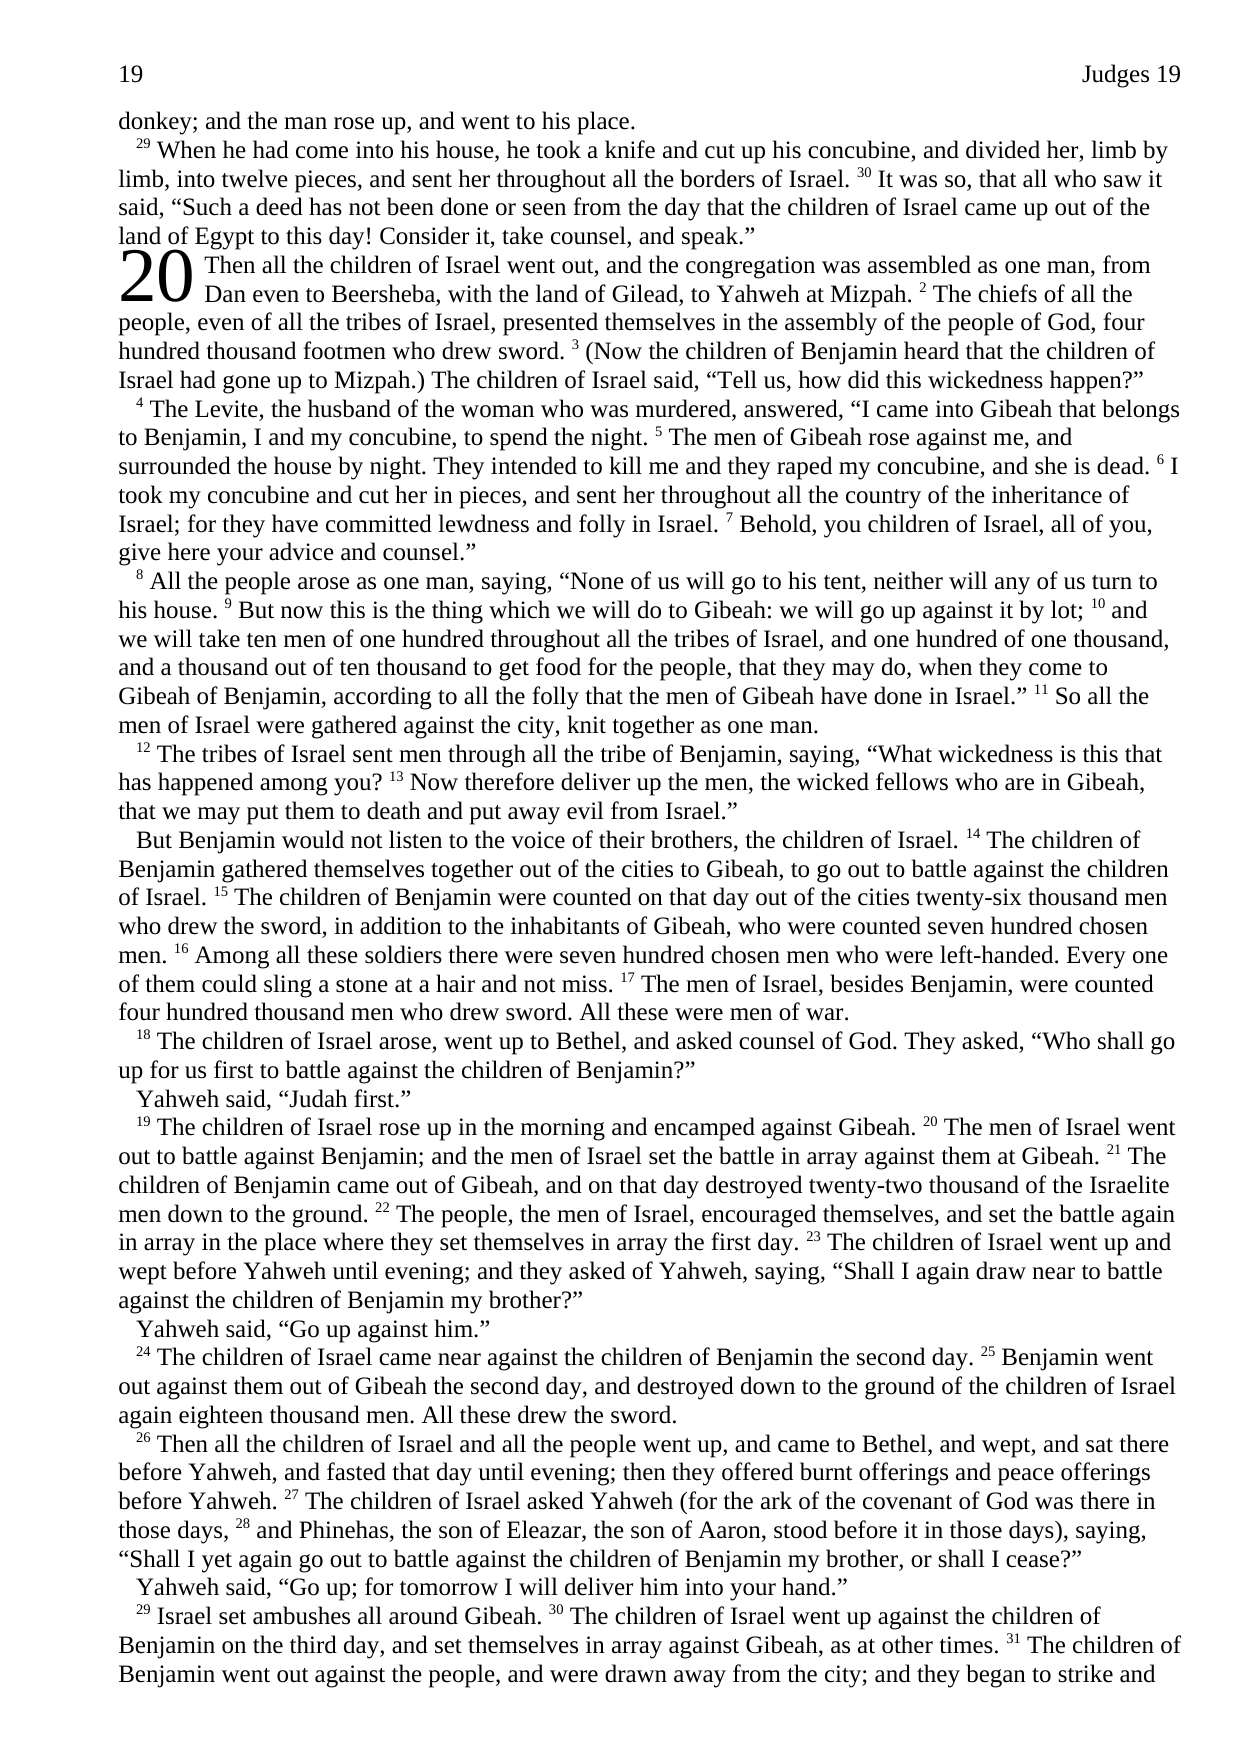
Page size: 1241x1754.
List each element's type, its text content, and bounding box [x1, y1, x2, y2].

text Yahweh said, “Go up; for tomorrow I will deliver him into your hand.” [118, 1572, 1181, 1601]
text 29 When he had come into his house, he took a knife and cut up his concubine, and divided her, limb by limb, into twelve pieces, and sent her throughout all the borders of Israel. 30 It was so, that all who saw it said, “Such a deed has not been done or seen from the day that the children of Israel came up out of the land of Egypt to this day! Consider it, take counsel, and speak.” [118, 135, 1181, 250]
text 20Then all the children of Israel went out, and the congregation was assembled as one man, from Dan even to Beersheba, with the land of Gilead, to Yahweh at Mizpah. 2 The chiefs of all the people, even of all the tribes of Israel, presented themselves in the assembly of the people of God, four hundred thousand footmen who drew sword. 3 (Now the children of Benjamin heard that the children of Israel had gone up to Mizpah.) The children of Israel said, “Tell us, how did this wickedness happen?” [118, 250, 1181, 394]
text But Benjamin would not listen to the voice of their brothers, the children of Israel. 14 The children of Benjamin gathered themselves together out of the cities to Gibeah, to go out to battle against the children of Israel. 15 The children of Benjamin were counted on that day out of the cities twenty-six thousand men who drew the sword, in addition to the inhabitants of Gibeah, who were counted seven hundred chosen men. 16 Among all these soldiers there were seven hundred chosen men who were left-handed. Every one of them could sling a stone at a hair and not miss. 17 The men of Israel, besides Benjamin, were counted four hundred thousand men who drew sword. All these were men of war. [118, 825, 1181, 1026]
text 18 The children of Israel arose, went up to Bethel, and asked counsel of God. They asked, “Who shall go up for us first to battle against the children of Benjamin?” [118, 1026, 1181, 1084]
text 8 All the people arose as one man, saying, “None of us will go to his tent, neither will any of us turn to his house. 9 But now this is the thing which we will do to Gibeah: we will go up against it by lot; 10 and we will take ten men of one hundred throughout all the tribes of Israel, and one hundred of one thousand, and a thousand out of ten thousand to get food for the people, that they may do, when they come to Gibeah of Benjamin, according to all the folly that the men of Gibeah have done in Israel.” 11 So all the men of Israel were gathered against the city, knit together as one man. [118, 566, 1181, 739]
text 29 Israel set ambushes all around Gibeah. 30 The children of Israel went up against the children of Benjamin on the third day, and set themselves in array against Gibeah, as at other times. 31 The children of Benjamin went out against the people, and were drawn away from the city; and they began to strike and [118, 1601, 1181, 1687]
text 26 Then all the children of Israel and all the people went up, and came to Bethel, and wept, and sat there before Yahweh, and fasted that day until evening; then they offered burnt offerings and peace offerings before Yahweh. 27 The children of Israel asked Yahweh (for the ark of the covenant of God was there in those days, 28 and Phinehas, the son of Eleazar, the son of Aaron, stood before it in those days), saying, “Shall I yet again go out to battle against the children of Benjamin my brother, or shall I cease?” [118, 1429, 1181, 1572]
text 4 The Levite, the husband of the woman who was murdered, answered, “I came into Gibeah that belongs to Benjamin, I and my concubine, to spend the night. 5 The men of Gibeah rose against me, and surrounded the house by night. They intended to kill me and they raped my concubine, and she is dead. 6 I took my concubine and cut her in pieces, and sent her throughout all the country of the inheritance of Israel; for they have committed lewdness and folly in Israel. 7 Behold, you children of Israel, all of you, give here your advice and counsel.” [118, 394, 1181, 566]
text 19 The children of Israel rose up in the morning and encamped against Gibeah. 20 The men of Israel went out to battle against Benjamin; and the men of Israel set the battle in array against them at Gibeah. 21 The children of Benjamin came out of Gibeah, and on that day destroyed twenty-two thousand of the Israelite men down to the ground. 22 The people, the men of Israel, encouraged themselves, and set the battle again in array in the place where they set themselves in array the first day. 23 The children of Israel went up and wept before Yahweh until evening; and they asked of Yahweh, saying, “Shall I again draw near to battle against the children of Benjamin my brother?” [118, 1112, 1181, 1314]
text Yahweh said, “Judah first.” [118, 1084, 1181, 1112]
text 12 The tribes of Israel sent men through all the tribe of Benjamin, saying, “What wickedness is this that has happened among you? 13 Now therefore deliver up the men, the wicked fellows who are in Gibeah, that we may put them to death and put away evil from Israel.” [118, 739, 1181, 825]
text donkey; and the man rose up, and went to his place. [118, 106, 1181, 135]
text Yahweh said, “Go up against him.” [118, 1314, 1181, 1342]
text 24 The children of Israel came near against the children of Benjamin the second day. 25 Benjamin went out against them out of Gibeah the second day, and destroyed down to the ground of the children of Israel again eighteen thousand men. All these drew the sword. [118, 1342, 1181, 1429]
